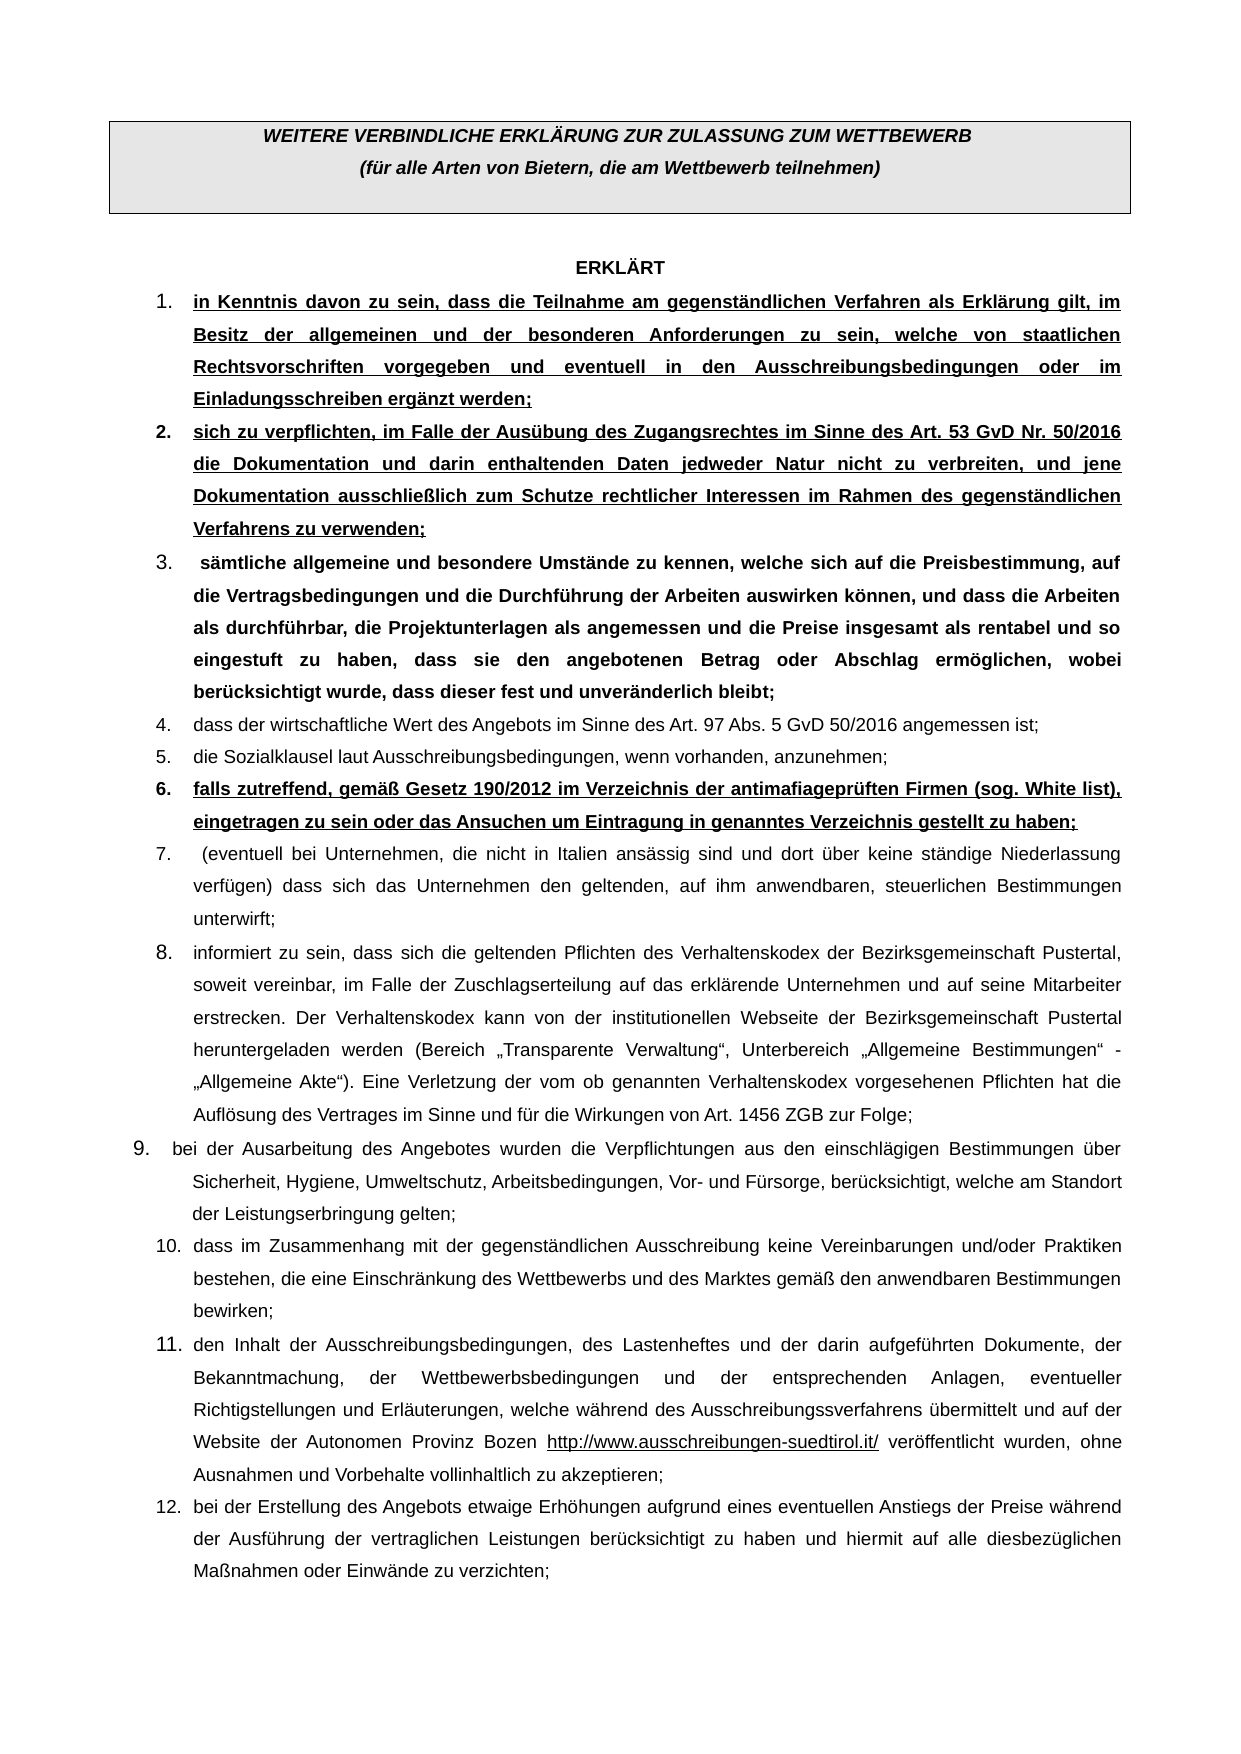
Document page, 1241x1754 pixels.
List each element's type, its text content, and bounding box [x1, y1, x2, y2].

list den Inhalt der Ausschreibungsbedingungen, des Lastenheftes und der darin aufgeführten Dokumente, der Bekanntmachung, der Wettbewerbsbedingungen und der entsprechenden Anlagen, eventueller Richtigstellungen und Erläuterungen, welche während des Ausschreibungssverfahrens übermittelt und auf der Website der Autonomen Provinz Bozen http://www.ausschreibungen-suedtirol.it/ veröffentlicht wurden, ohne Ausnahmen und Vorbehalte vollinhaltlich zu akzeptieren; [156, 1332, 1122, 1485]
list bei der Ausarbeitung des Angebotes wurden die Verpflichtungen aus den einschlägigen Bestimmungen über Sicherheit, Hygiene, Umweltschutz, Arbeitsbedingungen, Vor- und Fürsorge, berücksichtigt, welche am Standort der Leistungserbringung gelten; [133, 1136, 1122, 1224]
list bei der Erstellung des Angebots etwaige Erhöhungen aufgrund eines eventuellen Anstiegs der Preise während der Ausführung der vertraglichen Leistungen berücksichtigt zu haben und hiermit auf alle diesbezüglichen Maßnahmen oder Einwände zu verzichten; [156, 1496, 1122, 1582]
list dass im Zusammenhang mit der gegenständlichen Ausschreibung keine Vereinbarungen und/oder Praktiken bestehen, die eine Einschränkung des Wettbewerbs und des Marktes gemäß den anwendbaren Bestimmungen bewirken; [156, 1235, 1122, 1321]
list sich zu verpflichten, im Falle der Ausübung des Zugangsrechtes im Sinne des Art. 53 GvD Nr. 50/2016 die Dokumentation und darin enthaltenden Daten jedweder Natur nicht zu verbreiten, und jene Dokumentation ausschließlich zum Schutze rechtlicher Interessen im Rahmen des gegenständlichen Verfahrens zu verwenden; [156, 421, 1122, 539]
list die Sozialklausel laut Ausschreibungsbedingungen, wenn vorhanden, anzunehmen; [156, 746, 1122, 767]
list sämtliche allgemeine und besondere Umstände zu kennen, welche sich auf die Preisbestimmung, auf die Vertragsbedingungen und die Durchführung der Arbeiten auswirken können, und dass die Arbeiten als durchführbar, die Projektunterlagen als angemessen und die Preise insgesamt als rentabel und so eingestuft zu haben, dass sie den angebotenen Betrag oder Abschlag ermöglichen, wobei berücksichtigt wurde, dass dieser fest und unveränderlich bleibt; [156, 550, 1122, 703]
list falls zutreffend, gemäß Gesetz 190/2012 im Verzeichnis der antimafiageprüften Firmen (sog. White list), eingetragen zu sein oder das Ansuchen um Eintragung in genanntes Verzeichnis gestellt zu haben; [156, 778, 1122, 832]
list informiert zu sein, dass sich die geltenden Pflichten des Verhaltenskodex der Bezirksgemeinschaft Pustertal, soweit vereinbar, im Falle der Zuschlagserteilung auf das erklärende Unternehmen und auf seine Mitarbeiter erstrecken. Der Verhaltenskodex kann von der institutionellen Webseite der Bezirksgemeinschaft Pustertal heruntergeladen werden (Bereich „Transparente Verwaltung“, Unterbereich „Allgemeine Bestimmungen“ - „Allgemeine Akte“). Eine Verletzung der vom ob genannten Verhaltenskodex vorgesehenen Pflichten hat die Auflösung des Vertrages im Sinne und für die Wirkungen von Art. 1456 ZGB zur Folge; [156, 939, 1122, 1125]
text (für alle Arten von Bietern, die am Wettbewerb teilnehmen) [110, 153, 1130, 178]
list dass der wirtschaftliche Wert des Angebots im Sinne des Art. 97 Abs. 5 GvD 50/2016 angemessen ist; [156, 713, 1122, 735]
text ERKLÄRT [118, 257, 1122, 278]
text WEITERE VERBINDLICHE ERKLÄRUNG ZUR ZULASSUNG ZUM WETTBEWERB [110, 122, 1130, 146]
list in Kenntnis davon zu sein, dass die Teilnahme am gegenständlichen Verfahren als Erklärung gilt, im Besitz der allgemeinen und der besonderen Anforderungen zu sein, welche von staatlichen Rechtsvorschriften vorgegeben und eventuell in den Ausschreibungsbedingungen oder im Einladungsschreiben ergänzt werden; [156, 289, 1122, 410]
list (eventuell bei Unternehmen, die nicht in Italien ansässig sind und dort über keine ständige Niederlassung verfügen) dass sich das Unternehmen den geltenden, auf ihm anwendbaren, steuerlichen Bestimmungen unterwirft; [156, 843, 1122, 929]
